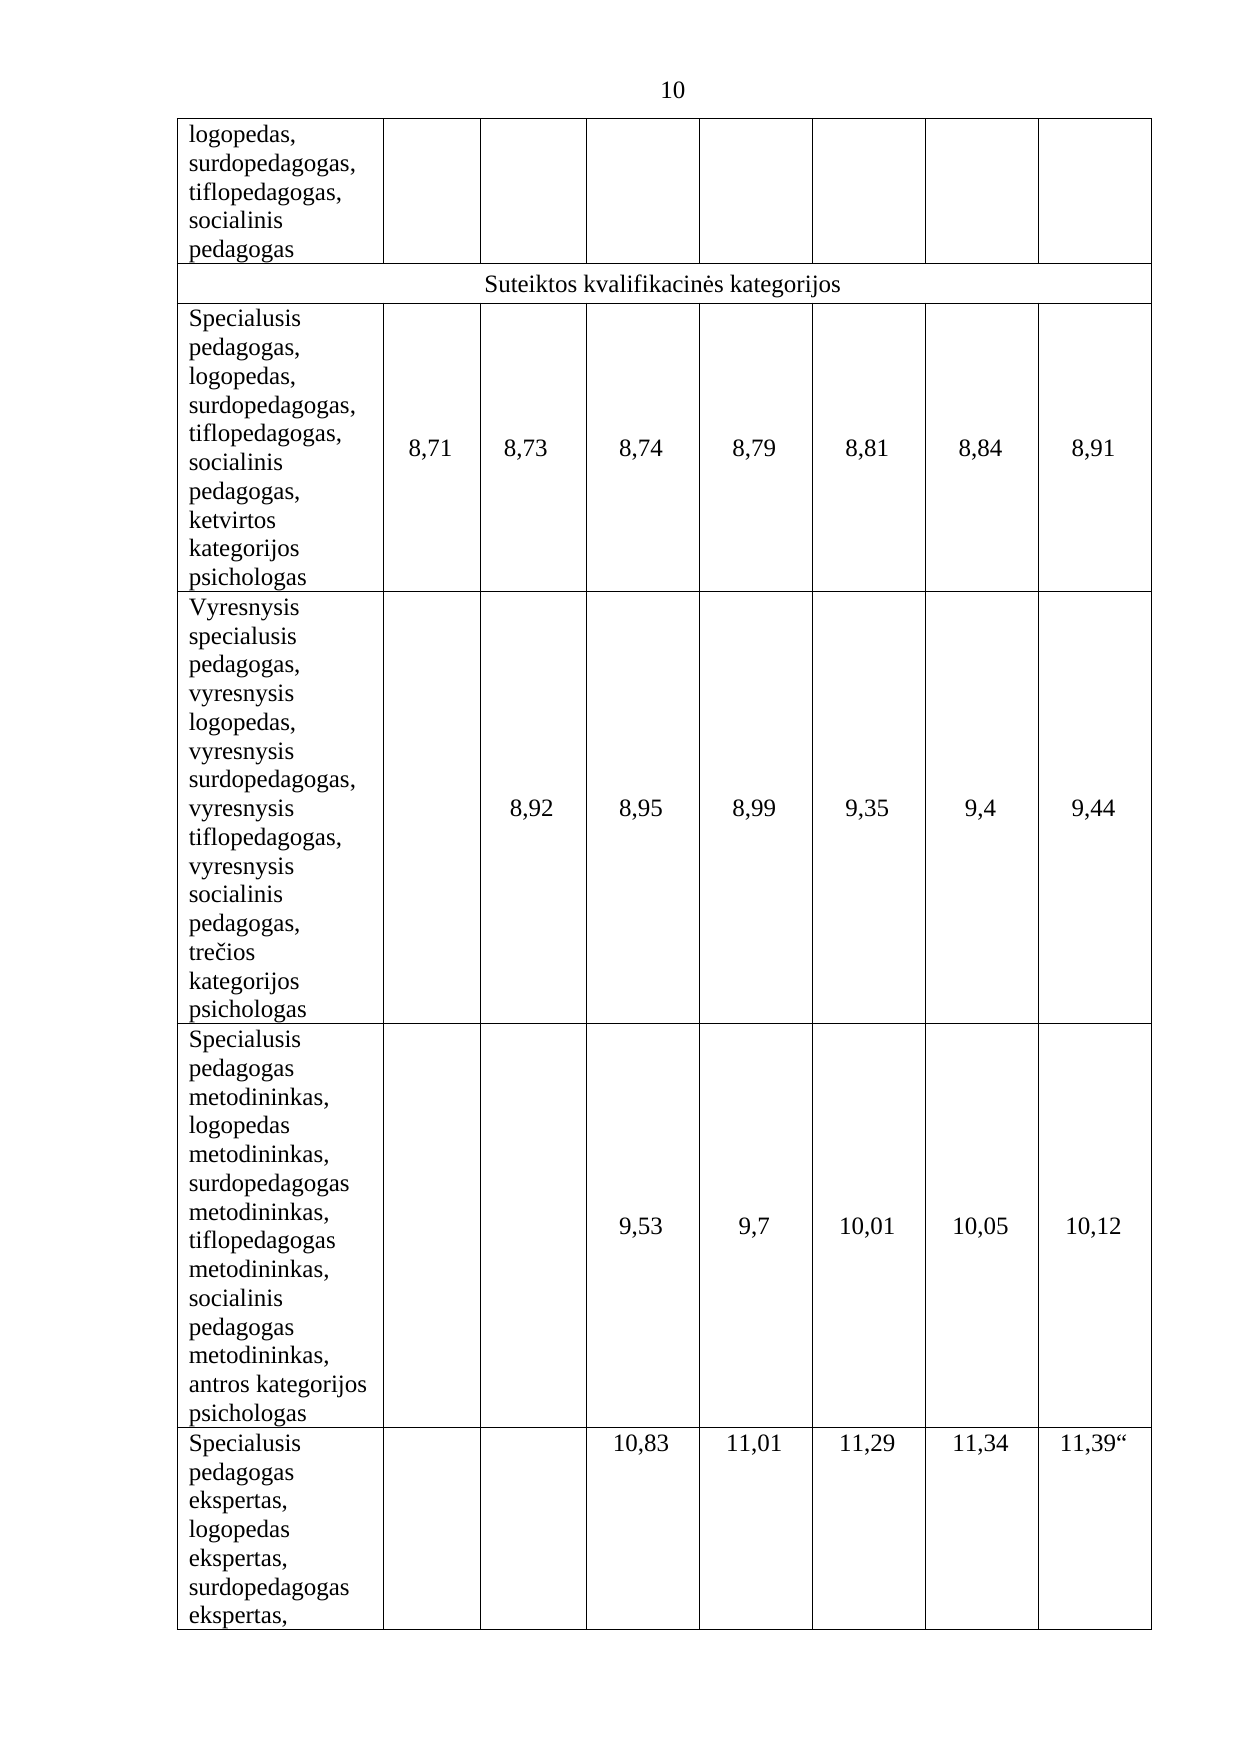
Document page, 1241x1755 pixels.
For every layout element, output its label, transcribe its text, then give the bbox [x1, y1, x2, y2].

table_cell 8,95 [587, 592, 699, 1023]
table_cell 10,12 [1039, 1024, 1151, 1427]
table_cell [700, 119, 812, 263]
table_cell 8,81 [813, 304, 925, 591]
table_cell 9,44 [1039, 592, 1151, 1023]
table_cell [587, 119, 699, 263]
table_cell Suteiktos kvalifikacinės kategorijos [178, 264, 1151, 302]
table_cell [384, 1428, 480, 1629]
table_cell 10,05 [926, 1024, 1038, 1427]
table_cell 9,4 [926, 592, 1038, 1023]
table_cell Specialusis pedagogas metodininkas, logopedas metodininkas, surdopedagogas metodininkas, tiflopedagogas metodininkas, socialinis pedagogas metodininkas, antros kategorijos psichologas [178, 1024, 383, 1427]
table_cell 10,01 [813, 1024, 925, 1427]
table_cell 9,35 [813, 592, 925, 1023]
table_cell 8,79 [700, 304, 812, 591]
table_cell Specialusis pedagogas ekspertas, logopedas ekspertas, surdopedagogas ekspertas, [178, 1428, 383, 1629]
table_cell 9,7 [700, 1024, 812, 1427]
table_cell 11,34 [926, 1428, 1038, 1629]
table_cell 8,91 [1039, 304, 1151, 591]
table_cell 9,53 [587, 1024, 699, 1427]
table_cell 8,74 [587, 304, 699, 591]
table_cell [481, 1024, 586, 1427]
table_cell [481, 119, 586, 263]
table_cell [926, 119, 1038, 263]
table_cell [384, 592, 480, 1023]
table_cell 11,29 [813, 1428, 925, 1629]
table_cell 11,01 [700, 1428, 812, 1629]
table_cell 8,99 [700, 592, 812, 1023]
table_cell logopedas, surdopedagogas, tiflopedagogas, socialinis pedagogas [178, 119, 383, 263]
table_cell [813, 119, 925, 263]
table_cell 11,39“ [1039, 1428, 1151, 1629]
table_cell [1039, 119, 1151, 263]
table_cell 8,73 [481, 304, 586, 591]
table_cell [384, 1024, 480, 1427]
table_cell 8,92 [481, 592, 586, 1023]
table_cell 10,83 [587, 1428, 699, 1629]
table_cell 8,71 [384, 304, 480, 591]
table_cell Specialusis pedagogas, logopedas, surdopedagogas, tiflopedagogas, socialinis pedagogas, ketvirtos kategorijos psichologas [178, 304, 383, 591]
table_cell Vyresnysis specialusis pedagogas, vyresnysis logopedas, vyresnysis surdopedagogas, vyresnysis tiflopedagogas, vyresnysis socialinis pedagogas, trečios kategorijos psichologas [178, 592, 383, 1023]
table_cell 8,84 [926, 304, 1038, 591]
table_cell [384, 119, 480, 263]
table_cell [481, 1428, 586, 1629]
